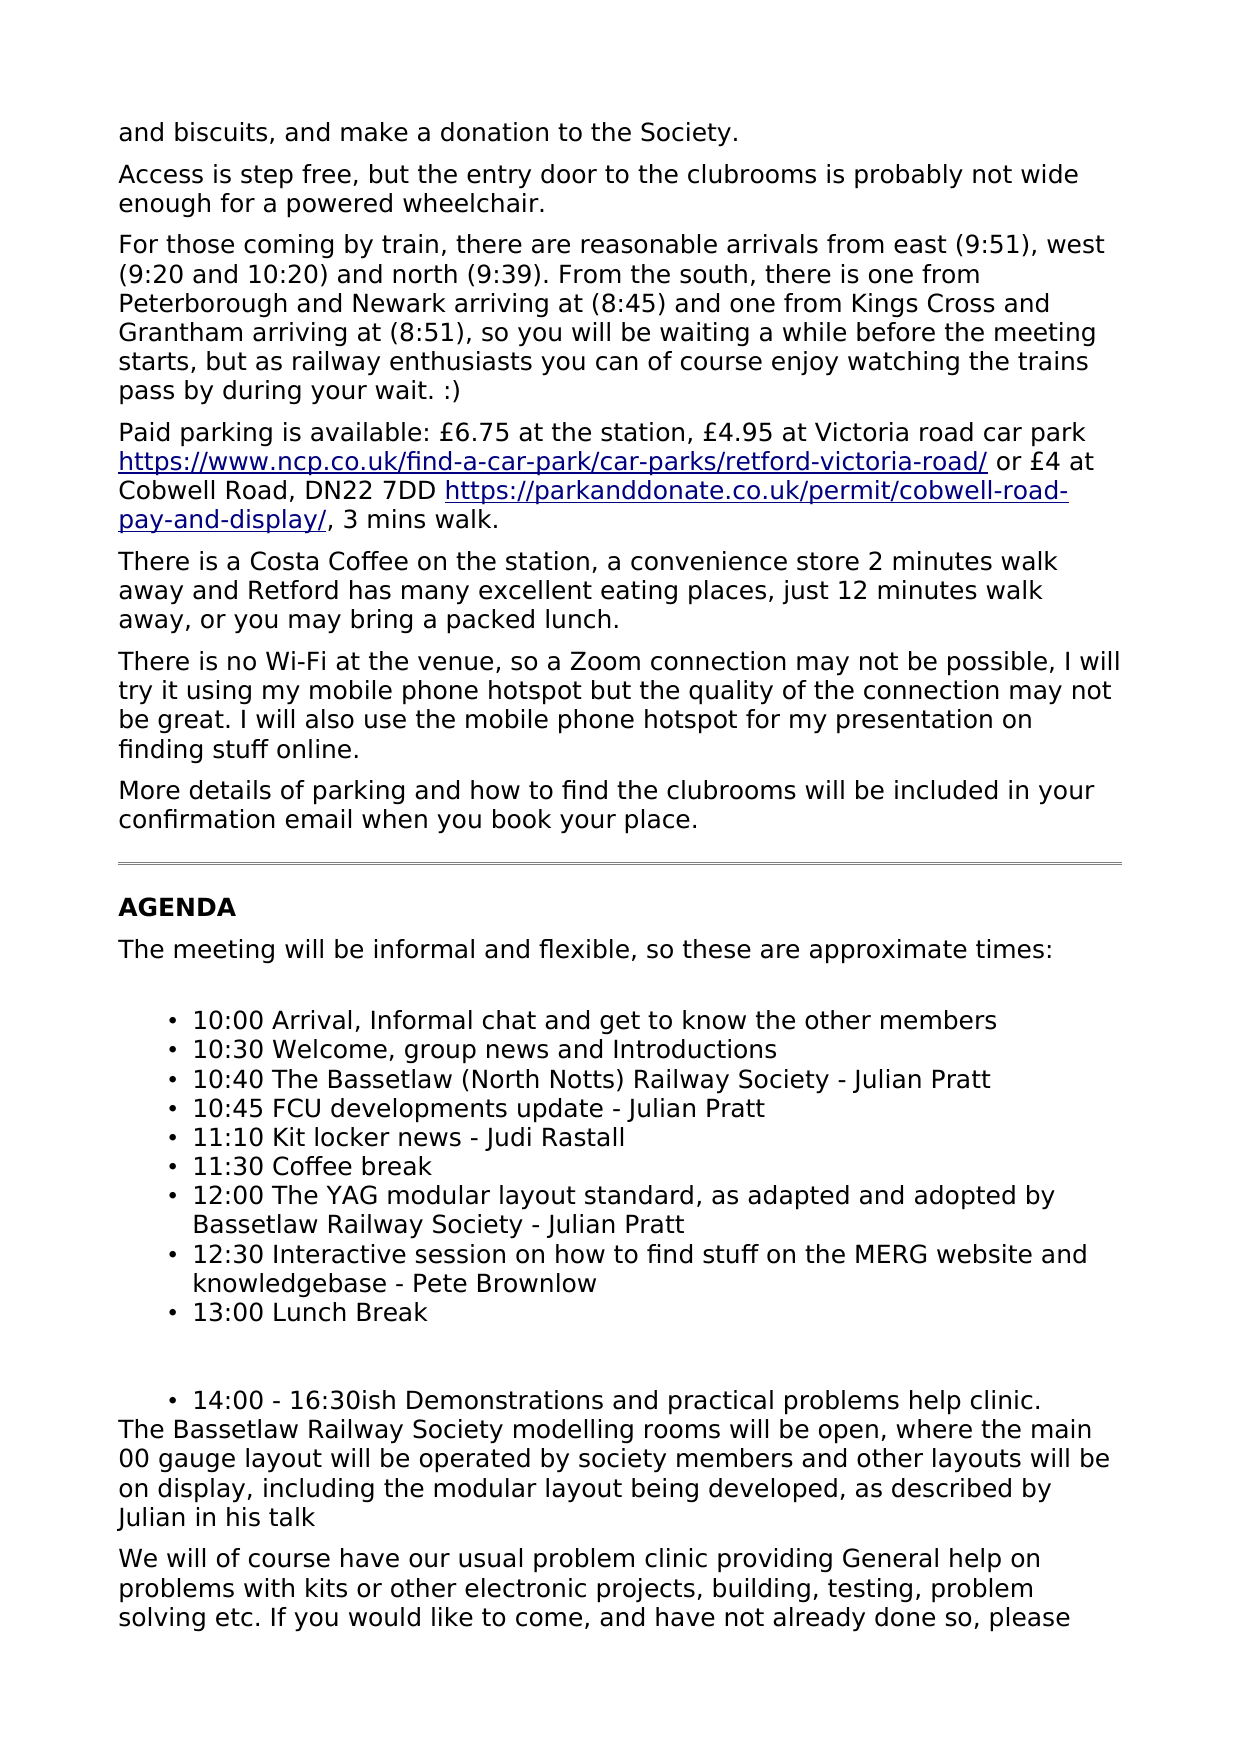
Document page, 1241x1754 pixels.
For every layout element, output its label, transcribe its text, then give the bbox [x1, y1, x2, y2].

text There is no Wi-Fi at the venue, so a Zoom connection may not be possible, I will try it using my mobile phone hotspot but the quality of the connection may not be great. I will also use the mobile phone hotspot for my presentation on finding stuff online. [118, 647, 1122, 764]
list 12:00 The YAG modular layout standard, as adapted and adopted by Bassetlaw Railway Society - Julian Pratt [177, 1181, 1122, 1240]
text and biscuits, and make a donation to the Society. [118, 118, 1122, 147]
list 14:00 - 16:30ish Demonstrations and practical problems help clinic. [177, 1386, 1122, 1415]
list 10:30 Welcome, group news and Introductions [177, 1036, 1122, 1065]
list 10:00 Arrival, Informal chat and get to know the other members [177, 1006, 1122, 1036]
text The Bassetlaw Railway Society modelling rooms will be open, where the main 00 gauge layout will be operated by society members and other layouts will be on display, including the modular layout being developed, as described by Julian in his talk [118, 1415, 1122, 1532]
list 10:40 The Bassetlaw (North Notts) Railway Society - Julian Pratt [177, 1065, 1122, 1094]
text We will of course have our usual problem clinic providing General help on problems with kits or other electronic projects, building, testing, problem solving etc. If you would like to come, and have not already done so, please [118, 1544, 1122, 1632]
list 10:45 FCU developments update - Julian Pratt [177, 1094, 1122, 1123]
list 13:00 Lunch Break [177, 1298, 1122, 1327]
text The meeting will be informal and flexible, so these are approximate times: [118, 935, 1122, 964]
list 11:30 Coffee break [177, 1152, 1122, 1181]
text There is a Costa Coffee on the station, a convenience store 2 minutes walk away and Retford has many excellent eating places, just 12 minutes walk away, or you may bring a packed lunch. [118, 547, 1122, 635]
text More details of parking and how to find the clubrooms will be included in your confirmation email when you book your place. [118, 776, 1122, 835]
text AGENDA [118, 894, 1122, 923]
list 12:30 Interactive session on how to find stuff on the MERG website and knowledgebase - Pete Brownlow [177, 1240, 1122, 1298]
text For those coming by train, there are reasonable arrivals from east (9:51), west (9:20 and 10:20) and north (9:39). From the south, there is one from Peterborough and Newark arriving at (8:45) and one from Kings Cross and Grantham arriving at (8:51), so you will be waiting a while before the meeting starts, but as railway enthusiasts you can of course enjoy watching the trains pass by during your wait. :) [118, 231, 1122, 406]
text Access is step free, but the entry door to the clubrooms is probably not wide enough for a powered wheelchair. [118, 160, 1122, 218]
list 11:10 Kit locker news - Judi Rastall [177, 1123, 1122, 1152]
text Paid parking is available: £6.75 at the station, £4.95 at Victoria road car park https://www.ncp.co.uk/find-a-car-park/car-parks/retford-victoria-road/ or £4 at Cobwell Road, DN22 7DD https://parkanddonate.co.uk/permit/cobwell-road-pay-and-display/, 3 mins walk. [118, 418, 1122, 535]
